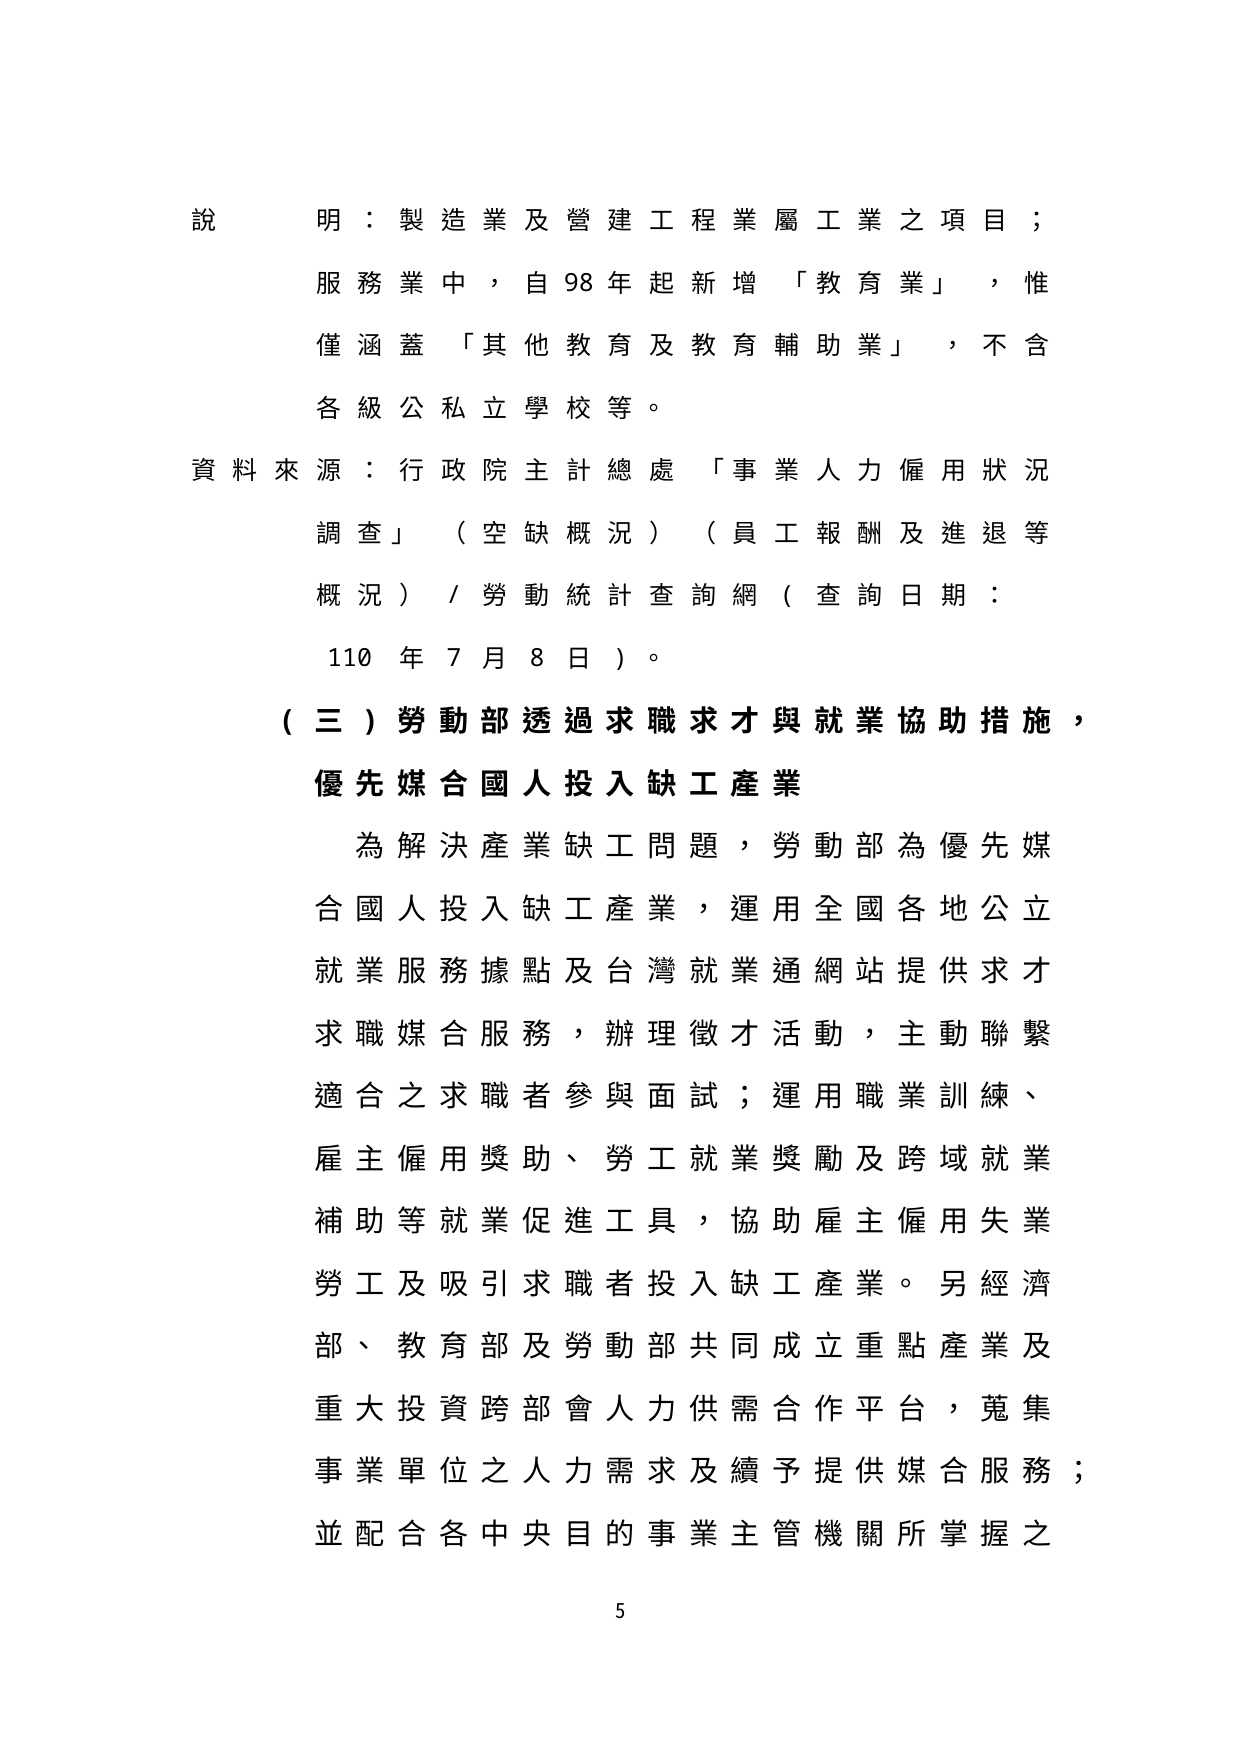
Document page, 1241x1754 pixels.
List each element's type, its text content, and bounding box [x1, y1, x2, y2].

text 為解決產業缺工問題，勞動部為優先媒合國人投入缺工產業，運用全國各地公立就業服務據點及台灣就業通網站提供求才求職媒合服務，辦理徵才活動，主動聯繫適合之求職者參與面試；運用職業訓練、雇主僱用獎助、勞工就業獎勵及跨域就業補助等就業促進工具，協助雇主僱用失業勞工及吸引求職者投入缺工產業。另經濟部、教育部及勞動部共同成立重點產業及重大投資跨部會人力供需合作平台，蒐集事業單位之人力需求及續予提供媒合服務；並配合各中央目的事業主管機關所掌握之產業人力需求，設有專案就業媒合服務情形，其成果詳表3-3-2。 [282, 802, 1058, 1552]
text 資料來源：行政院主計總處「事業人力僱用狀況調查」（空缺概況）（員工報酬及進退等概況）/勞動統計查詢網(查詢日期：110年7月8日)。 [183, 427, 1058, 677]
text 說 明：製造業及營建工程業屬工業之項目；服務業中，自98年起新增「教育業」，惟僅涵蓋「其他教育及教育輔助業」，不含各級公私立學校等。 [183, 177, 1058, 427]
text (三)勞動部透過求職求才與就業協助措施，優先媒合國人投入缺工產業 [242, 677, 1058, 802]
